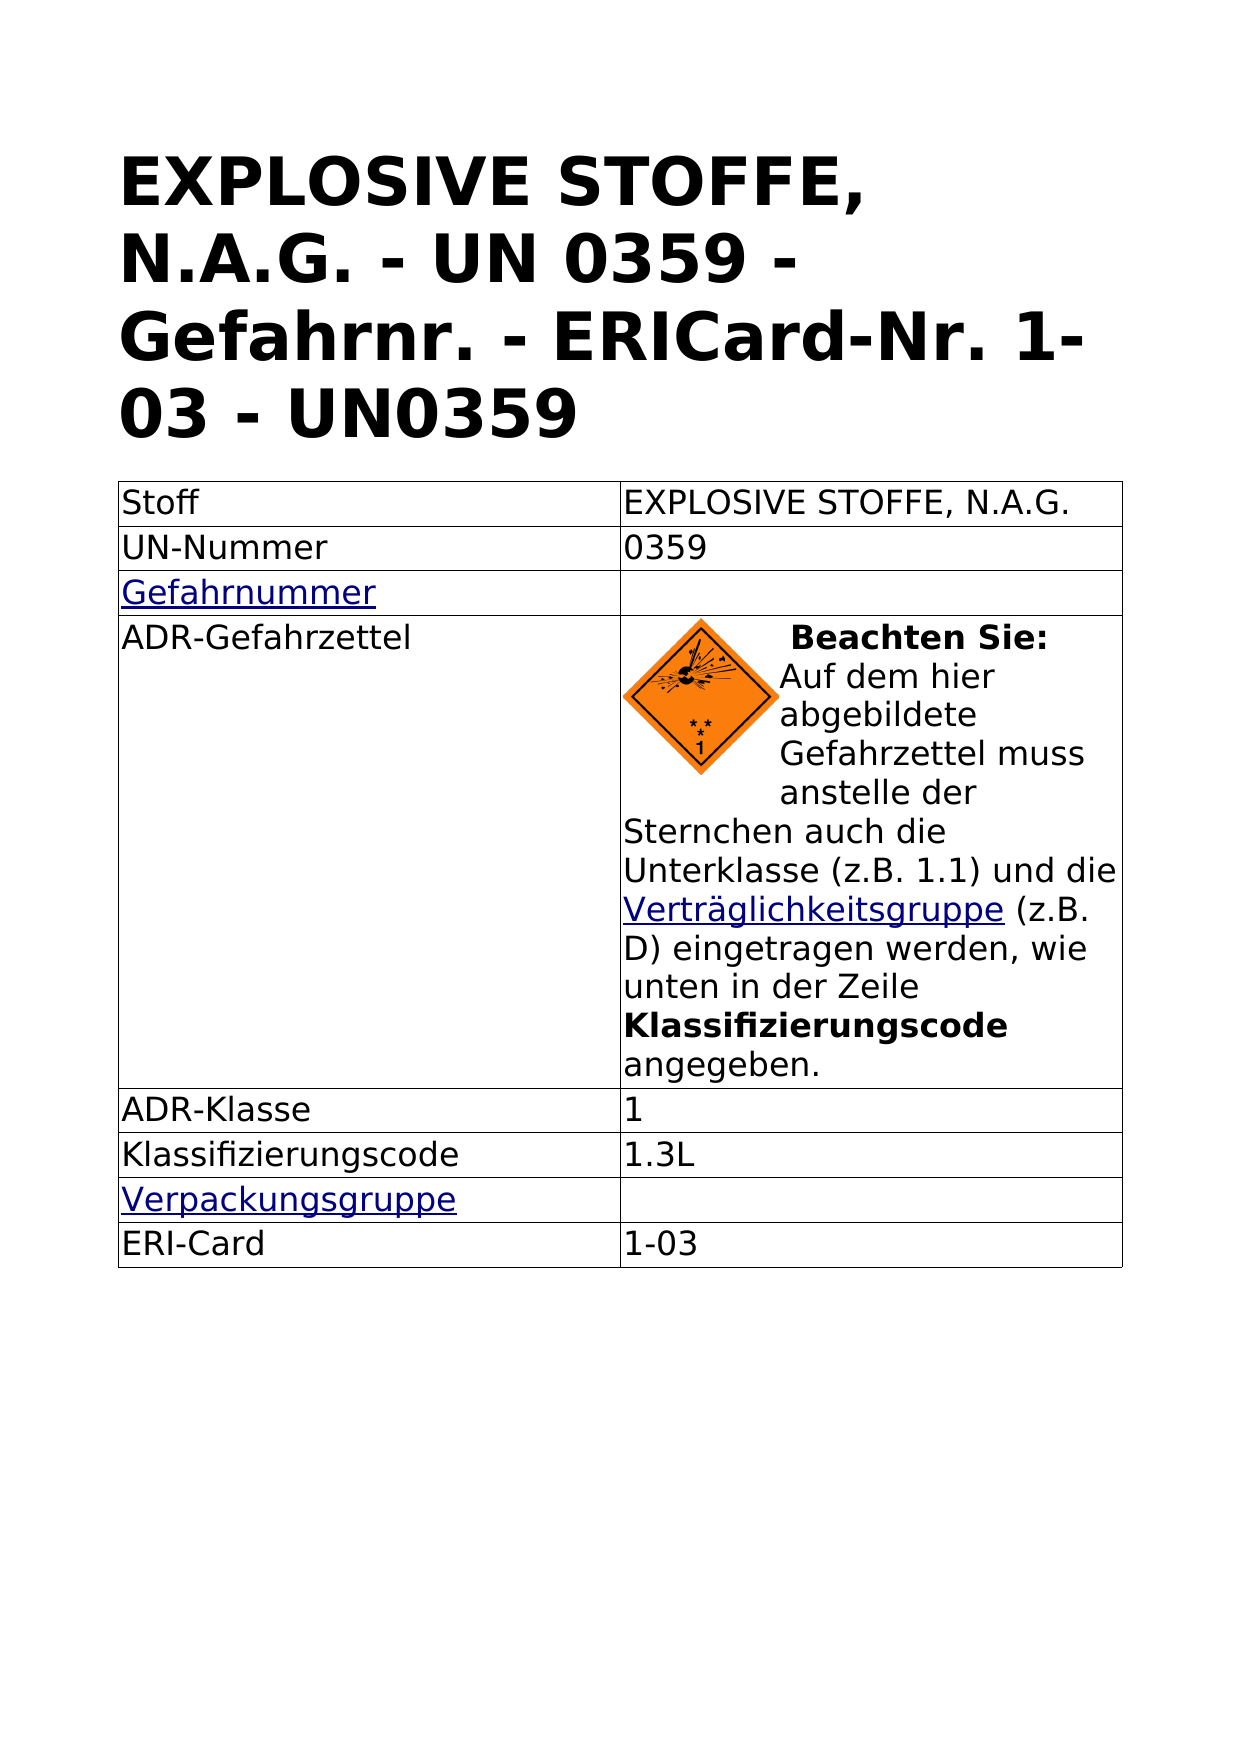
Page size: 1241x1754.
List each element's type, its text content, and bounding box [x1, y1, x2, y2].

table_cell ADR-Klasse [119, 1089, 620, 1132]
table_cell ADR-Gefahrzettel [119, 616, 620, 1087]
table_cell 1 [621, 1089, 1122, 1132]
table_cell Klassifizierungscode [119, 1133, 620, 1177]
table_cell 0359 [621, 527, 1122, 570]
table_cell Gefahrnummer [119, 571, 620, 615]
table_header EXPLOSIVE STOFFE, N.A.G. [621, 482, 1122, 526]
table_cell Verpackungsgruppe [119, 1178, 620, 1222]
subtitle EXPLOSIVE STOFFE, N.A.G. - UN 0359 - Gefahrnr. - ERICard-Nr. 1-03 - UN0359 [118, 143, 1122, 453]
table_cell 1-03 [621, 1223, 1122, 1267]
table_cell Beachten Sie: Auf dem hier abgebildete Gefahrzettel muss anstelle der Sternchen auch die Unterklasse (z.B. 1.1) und die Verträglichkeitsgruppe (z.B. D) eingetragen werden, wie unten in der Zeile Klassifizierungscode angegeben. [621, 616, 1122, 1087]
table_cell ERI-Card [119, 1223, 620, 1267]
table_cell 1.3L [621, 1133, 1122, 1177]
table_cell [621, 1178, 1122, 1222]
picture [622, 618, 780, 775]
table_header Stoff [119, 482, 620, 526]
table_cell [621, 571, 1122, 615]
table_cell UN-Nummer [119, 527, 620, 570]
